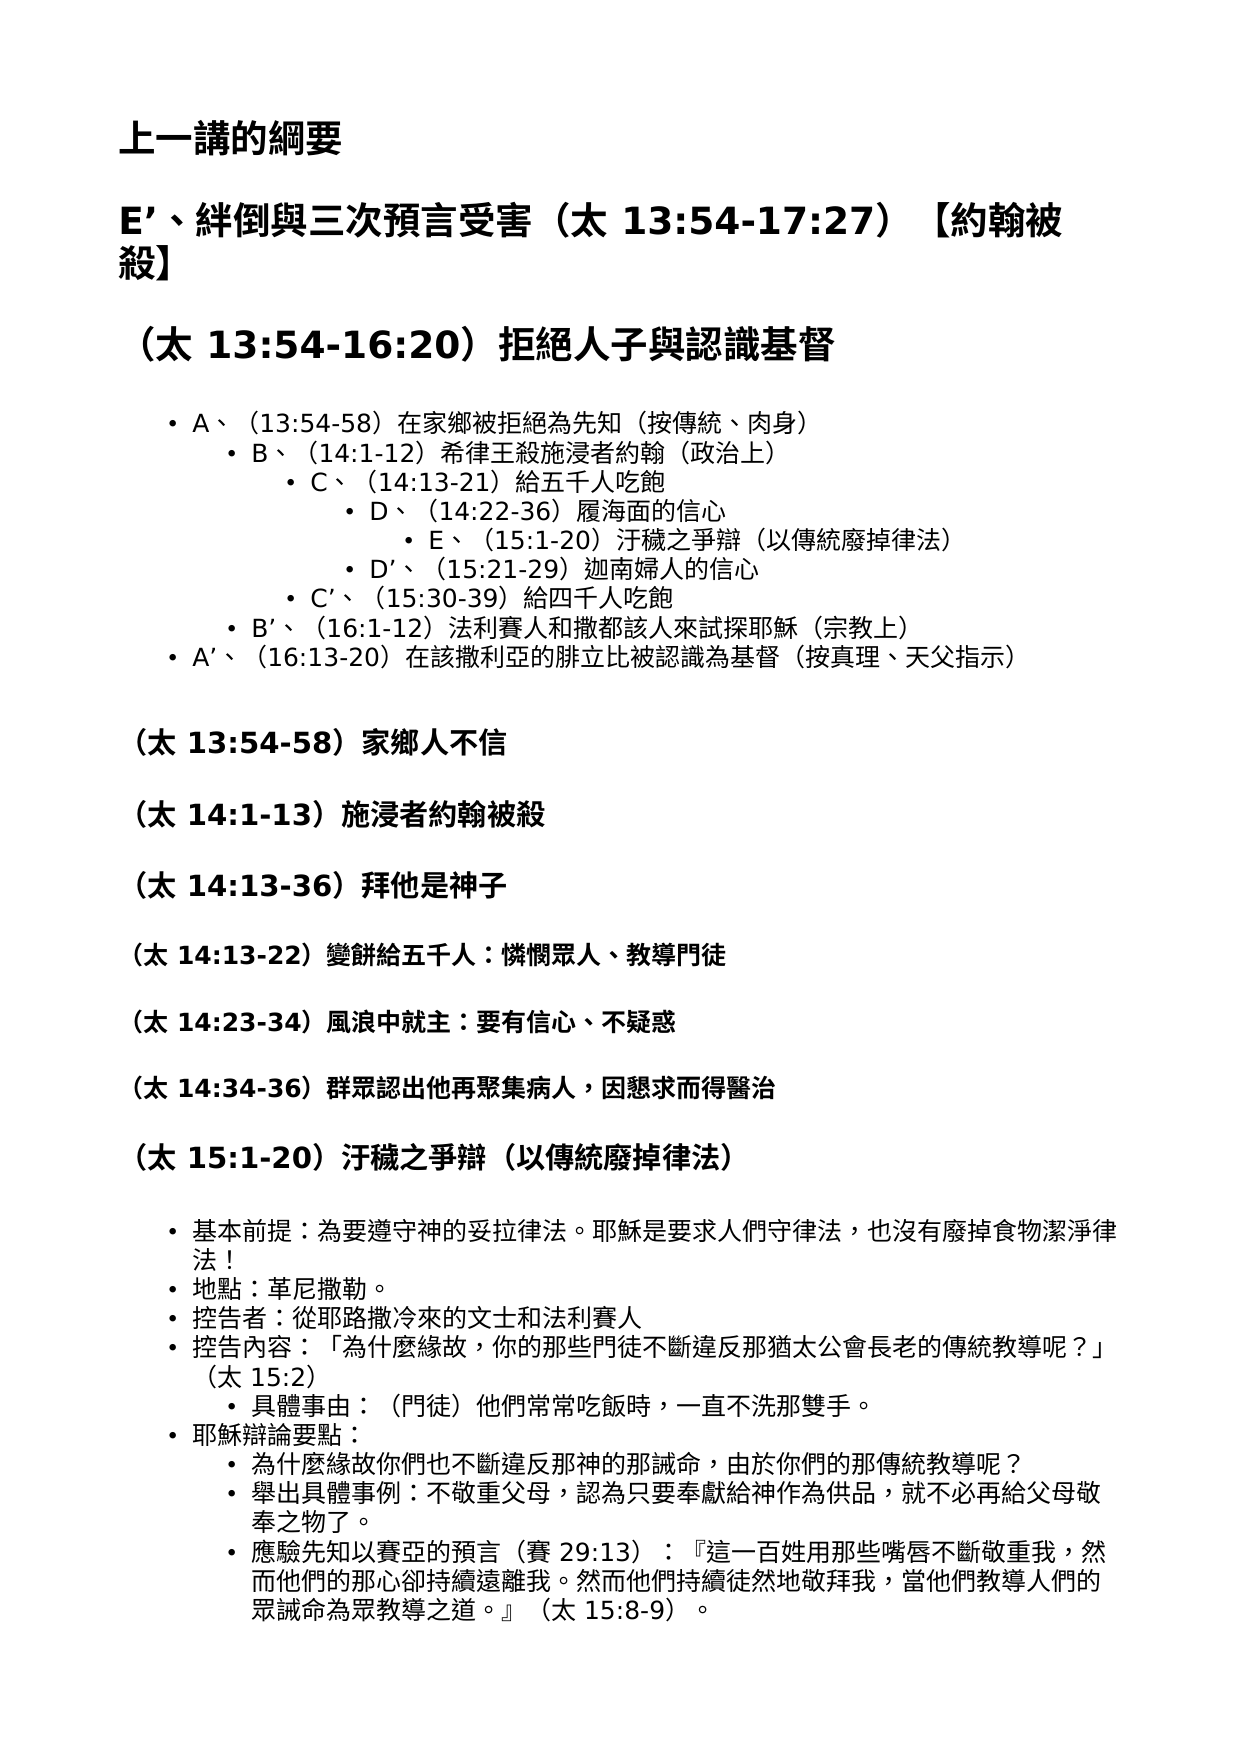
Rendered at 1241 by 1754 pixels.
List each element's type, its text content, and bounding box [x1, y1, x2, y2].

subtitle （太 14:23-34）風浪中就主：要有信心、不疑惑 [118, 1008, 1122, 1037]
subtitle （太 15:1-20）汙穢之爭辯（以傳統廢掉律法） [118, 1141, 1122, 1175]
list D、（14:22-36）履海面的信心 [354, 497, 1122, 526]
subtitle （太 14:13-36）拜他是神子 [118, 869, 1122, 903]
list 應驗先知以賽亞的預言（賽 29:13）：『這一百姓用那些嘴唇不斷敬重我，然而他們的那心卻持續遠離我。然而他們持續徒然地敬拜我，當他們教導人們的眾誡命為眾教導之道。』（太 15:8-9）。 [236, 1538, 1122, 1625]
subtitle 上一講的綱要 [118, 118, 1122, 162]
list 為什麼緣故你們也不斷違反那神的那誡命，由於你們的那傳統教導呢？ [236, 1450, 1122, 1479]
subtitle E’、絆倒與三次預言受害（太 13:54-17:27）【約翰被殺】 [118, 199, 1122, 287]
subtitle （太 14:1-13）施浸者約翰被殺 [118, 798, 1122, 832]
subtitle （太 13:54-16:20）拒絕人子與認識基督 [118, 324, 1122, 368]
subtitle （太 14:13-22）變餅給五千人：憐憫眾人、教導門徒 [118, 941, 1122, 970]
list C、（14:13-21）給五千人吃飽 [295, 468, 1122, 497]
list 具體事由：（門徒）他們常常吃飯時，一直不洗那雙手。 [236, 1392, 1122, 1421]
list A、（13:54-58）在家鄉被拒絕為先知（按傳統、肉身） [177, 410, 1122, 439]
list 控告者：從耶路撒冷來的文士和法利賽人 [177, 1304, 1122, 1334]
list 控告內容：「為什麼緣故，你的那些門徒不斷違反那猶太公會長老的傳統教導呢？」（太 15:2） [177, 1334, 1122, 1392]
list D’、（15:21-29）迦南婦人的信心 [354, 556, 1122, 585]
subtitle （太 14:34-36）群眾認出他再聚集病人，因懇求而得醫治 [118, 1074, 1122, 1103]
list A’、（16:13-20）在該撒利亞的腓立比被認識為基督（按真理、天父指示） [177, 643, 1122, 672]
list E、（15:1-20）汙穢之爭辯（以傳統廢掉律法） [413, 526, 1122, 556]
list 舉出具體事例：不敬重父母，認為只要奉獻給神作為供品，就不必再給父母敬奉之物了。 [236, 1479, 1122, 1538]
list 基本前提：為要遵守神的妥拉律法。耶穌是要求人們守律法，也沒有廢掉食物潔淨律法！ [177, 1217, 1122, 1275]
subtitle （太 13:54-58）家鄉人不信 [118, 727, 1122, 761]
list B、（14:1-12）希律王殺施浸者約翰（政治上） [236, 439, 1122, 468]
list 地點：革尼撒勒。 [177, 1275, 1122, 1304]
list B’、（16:1-12）法利賽人和撒都該人來試探耶穌（宗教上） [236, 614, 1122, 643]
list 耶穌辯論要點： [177, 1421, 1122, 1450]
list C’、（15:30-39）給四千人吃飽 [295, 585, 1122, 614]
